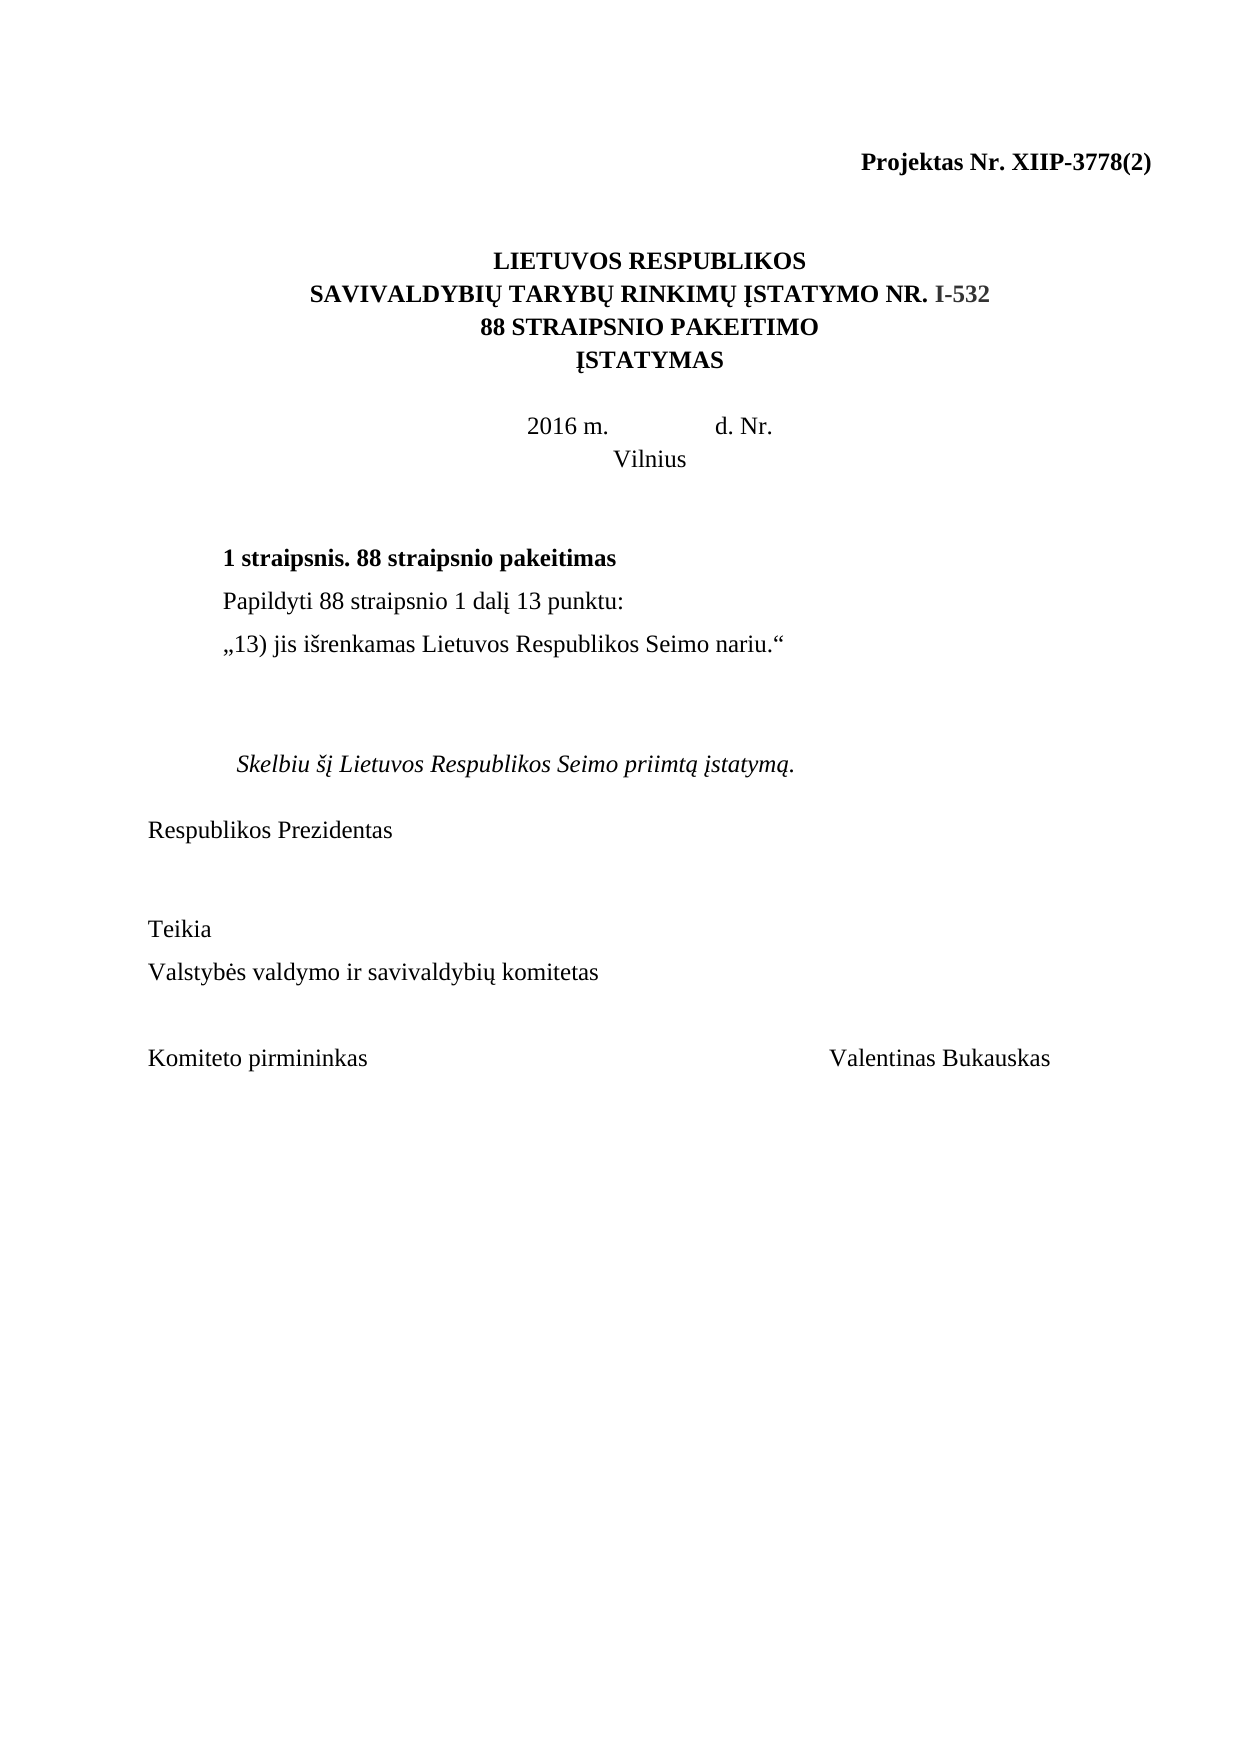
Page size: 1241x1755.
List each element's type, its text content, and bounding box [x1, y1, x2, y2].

text „13) jis išrenkamas Lietuvos Respublikos Seimo nariu.“ [148, 629, 1152, 658]
text Teikia [148, 914, 1152, 943]
text Projektas Nr. XIIP-3778(2) [148, 147, 1152, 176]
text Papildyti 88 straipsnio 1 dalį 13 punktu: [148, 586, 1152, 615]
text Respublikos Prezidentas [148, 815, 1152, 843]
text 2016 m. d. Nr. [148, 411, 1152, 440]
text SAVIVALDYBIŲ TARYBŲ RINKIMŲ ĮSTATYMO NR. I-532 [148, 279, 1152, 308]
text 1 straipsnis. 88 straipsnio pakeitimas [148, 543, 1152, 572]
text 88 STRAIPSNIO PAKEITIMO [148, 312, 1152, 341]
text LIETUVOS RESPUBLIKOS [148, 246, 1152, 275]
text Skelbiu šį Lietuvos Respublikos Seimo priimtą įstatymą. [148, 749, 1152, 777]
text ĮSTATYMAS [148, 345, 1152, 374]
text Valstybės valdymo ir savivaldybių komitetas [148, 957, 1152, 986]
text Vilnius [148, 444, 1152, 473]
text Komiteto pirmininkas Valentinas Bukauskas [148, 1043, 1152, 1072]
